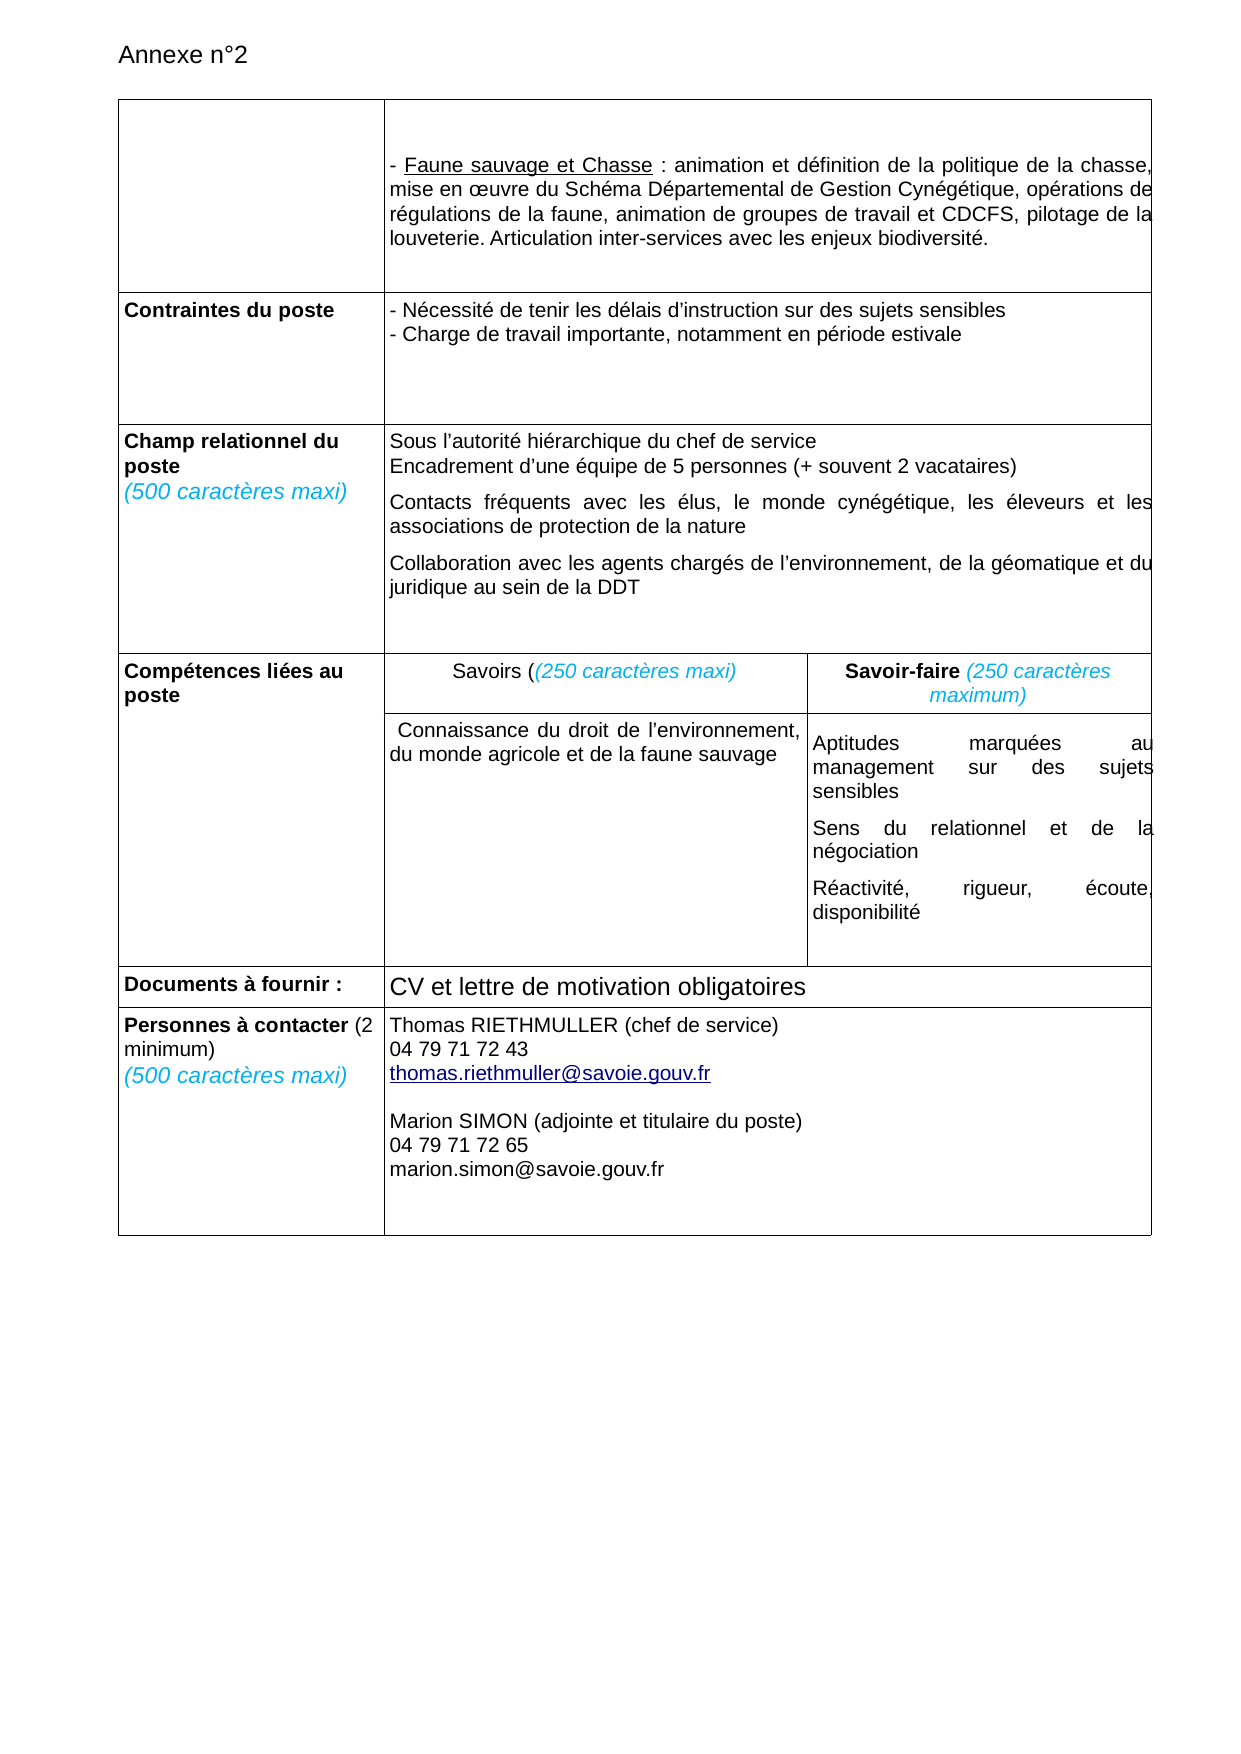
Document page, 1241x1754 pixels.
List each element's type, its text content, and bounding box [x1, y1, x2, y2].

table_cell Savoirs ((250 caractères maxi) [385, 654, 807, 712]
table_cell Thomas RIETHMULLER (chef de service) 04 79 71 72 43 thomas.riethmuller@savoie.gouv.fr Marion SIMON (adjointe et titulaire du poste) 04 79 71 72 65 marion.simon@savoie.gouv.fr [385, 1008, 1151, 1235]
table_cell CV et lettre de motivation obligatoires [385, 967, 1151, 1007]
table_cell - Faune sauvage et Chasse : animation et définition de la politique de la chasse, mise en œuvre du Schéma Départemental de Gestion Cynégétique, opérations de régulations de la faune, animation de groupes de travail et CDCFS, pilotage de la louveterie. Articulation inter-services avec les enjeux biodiversité. [385, 100, 1151, 292]
table_cell Aptitudes marquées au management sur des sujets sensibles Sens du relationnel et de la négociation Réactivité, rigueur, écoute, disponibilité [808, 714, 1151, 966]
table_cell Sous l’autorité hiérarchique du chef de service Encadrement d’une équipe de 5 personnes (+ souvent 2 vacataires) Contacts fréquents avec les élus, le monde cynégétique, les éleveurs et les associations de protection de la nature Collaboration avec les agents chargés de l’environnement, de la géomatique et du juridique au sein de la DDT [385, 425, 1151, 653]
table_cell [119, 100, 384, 292]
table_cell Personnes à contacter (2 minimum) (500 caractères maxi) [119, 1008, 384, 1235]
table_cell Champ relationnel du poste (500 caractères maxi) [119, 425, 384, 653]
table_cell Savoir-faire (250 caractères maximum) [808, 654, 1151, 712]
table_cell - Nécessité de tenir les délais d’instruction sur des sujets sensibles - Charge de travail importante, notamment en période estivale [385, 293, 1151, 424]
table_cell Documents à fournir : [119, 967, 384, 1007]
table_cell Compétences liées au poste [119, 654, 384, 966]
table_cell Contraintes du poste [119, 293, 384, 424]
table_cell Connaissance du droit de l’environnement, du monde agricole et de la faune sauvage [385, 714, 807, 966]
